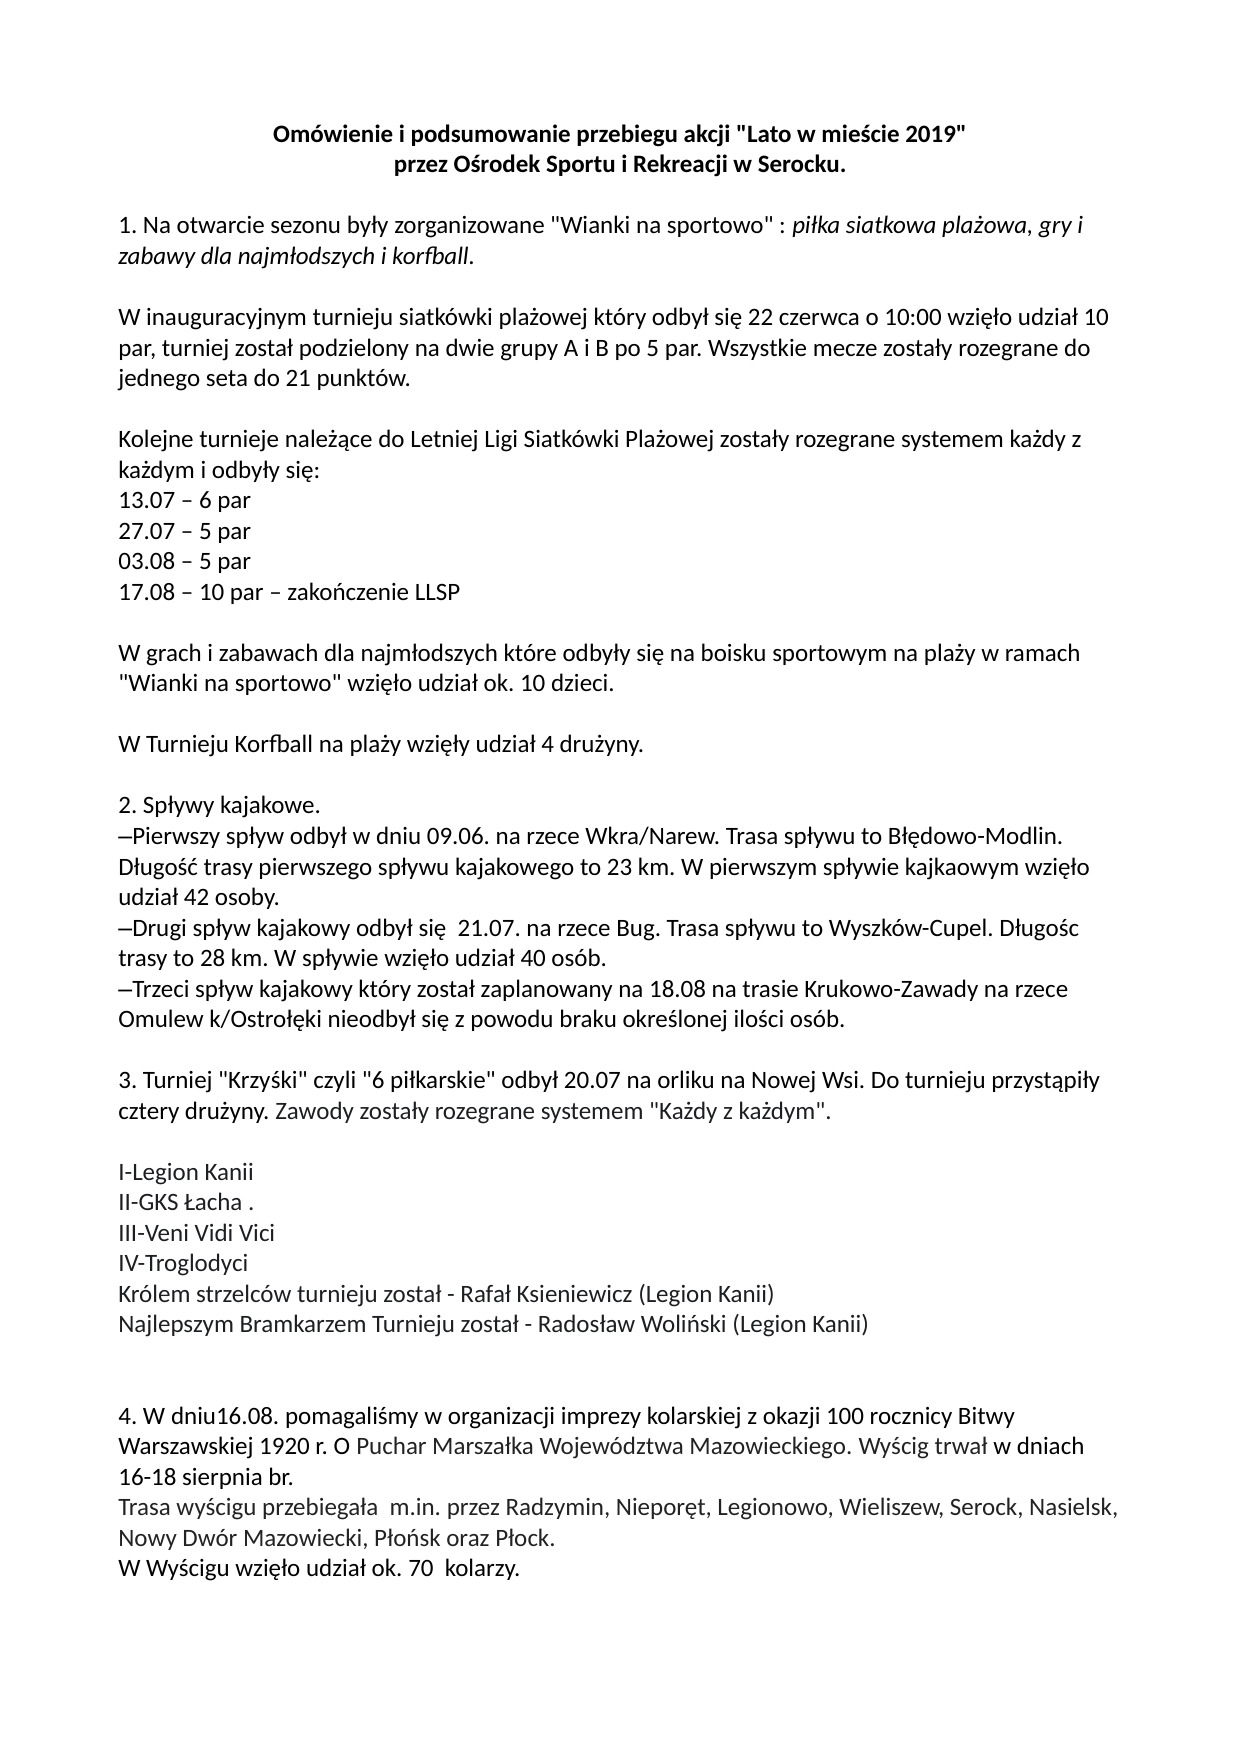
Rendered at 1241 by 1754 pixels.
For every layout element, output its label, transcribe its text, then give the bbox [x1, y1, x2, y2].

list Trzeci spływ kajakowy który został zaplanowany na 18.08 na trasie Krukowo-Zawady na rzece Omulew k/Ostrołęki nieodbył się z powodu braku określonej ilości osób. [118, 973, 1122, 1034]
text W grach i zabawach dla najmłodszych które odbyły się na boisku sportowym na plaży w ramach "Wianki na sportowo" wzięło udział ok. 10 dzieci. [118, 637, 1122, 698]
text 17.08 – 10 par – zakończenie LLSP [118, 576, 1122, 606]
text 13.07 – 6 par [118, 484, 1122, 515]
text 1. Na otwarcie sezonu były zorganizowane "Wianki na sportowo" : piłka siatkowa plażowa, gry i zabawy dla najmłodszych i korfball. [118, 210, 1122, 271]
text 2. Spływy kajakowe. [118, 789, 1122, 820]
text 4. W dniu16.08. pomagaliśmy w organizacji imprezy kolarskiej z okazji 100 rocznicy Bitwy Warszawskiej 1920 r. O Puchar Marszałka Województwa Mazowieckiego. Wyścig trwał w dniach 16-18 sierpnia br. [118, 1400, 1122, 1492]
text Trasa wyścigu przebiegała m.in. przez Radzymin, Nieporęt, Legionowo, Wieliszew, Serock, Nasielsk, Nowy Dwór Mazowiecki, Płońsk oraz Płock. [118, 1492, 1122, 1553]
text Kolejne turnieje należące do Letniej Ligi Siatkówki Plażowej zostały rozegrane systemem każdy z każdym i odbyły się: [118, 423, 1122, 484]
text Królem strzelców turnieju został - Rafał Ksieniewicz (Legion Kanii) Najlepszym Bramkarzem Turnieju został - Radosław Woliński (Legion Kanii) [118, 1278, 1122, 1339]
list Pierwszy spływ odbył w dniu 09.06. na rzece Wkra/Narew. Trasa spływu to Błędowo-Modlin. Długość trasy pierwszego spływu kajakowego to 23 km. W pierwszym spływie kajkaowym wzięło udział 42 osoby. [118, 820, 1122, 912]
text 03.08 – 5 par [118, 545, 1122, 576]
text 27.07 – 5 par [118, 515, 1122, 545]
text W Turnieju Korfball na plaży wzięły udział 4 drużyny. [118, 728, 1122, 759]
text przez Ośrodek Sportu i Rekreacji w Serocku. [118, 149, 1122, 179]
text I-Legion Kanii II-GKS Łacha . III-Veni Vidi Vici IV-Troglodyci [118, 1156, 1122, 1278]
text Omówienie i podsumowanie przebiegu akcji "Lato w mieście 2019" [118, 118, 1122, 149]
text 3. Turniej "Krzyśki" czyli "6 piłkarskie" odbył 20.07 na orliku na Nowej Wsi. Do turnieju przystąpiły cztery drużyny. Zawody zostały rozegrane systemem "Każdy z każdym". [118, 1064, 1122, 1125]
text W inauguracyjnym turnieju siatkówki plażowej który odbył się 22 czerwca o 10:00 wzięło udział 10 par, turniej został podzielony na dwie grupy A i B po 5 par. Wszystkie mecze zostały rozegrane do jednego seta do 21 punktów. [118, 301, 1122, 393]
list Drugi spływ kajakowy odbył się 21.07. na rzece Bug. Trasa spływu to Wyszków-Cupel. Długośc trasy to 28 km. W spływie wzięło udział 40 osób. [118, 912, 1122, 973]
text W Wyścigu wzięło udział ok. 70 kolarzy. [118, 1553, 1122, 1583]
